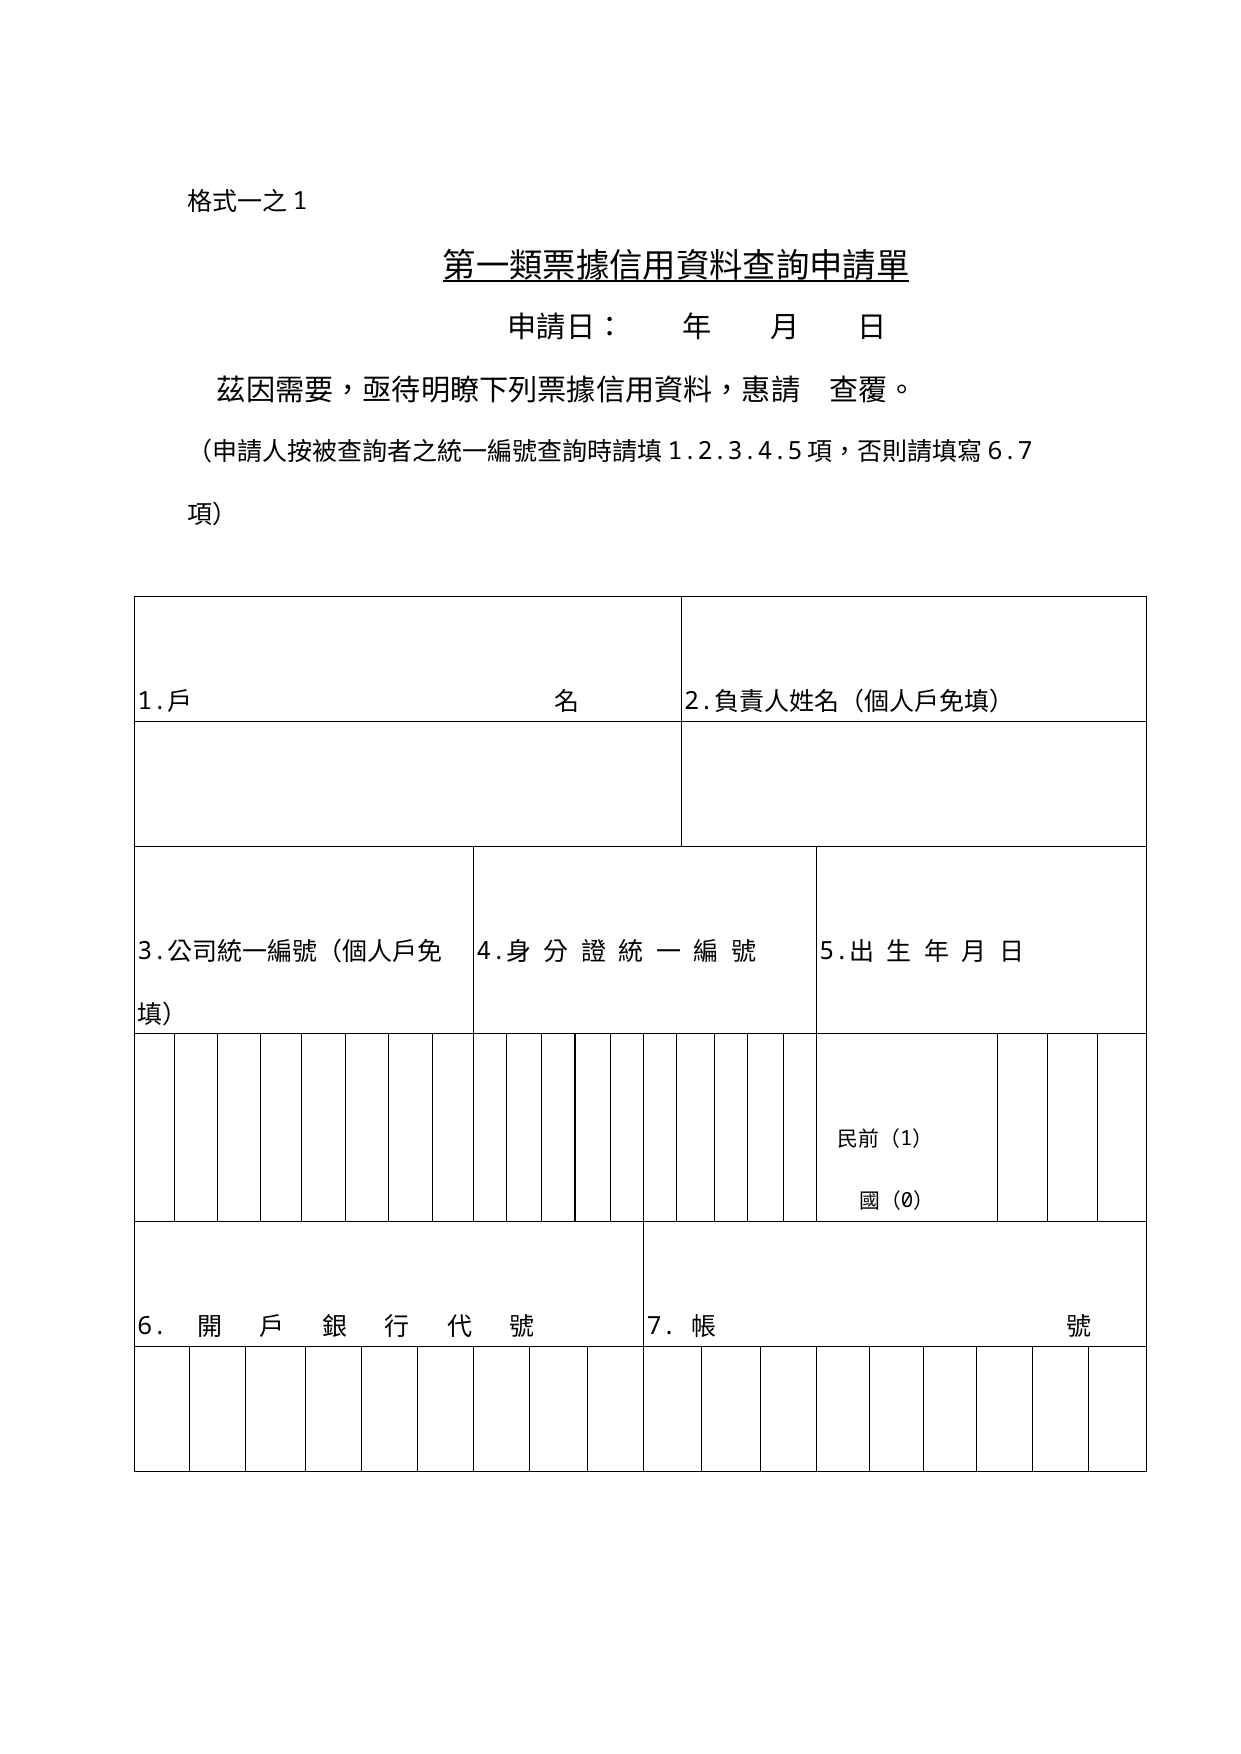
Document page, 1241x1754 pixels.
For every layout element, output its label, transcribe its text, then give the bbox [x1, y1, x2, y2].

table_cell [784, 1034, 816, 1221]
table_cell [507, 1034, 541, 1221]
table_cell [1033, 1347, 1088, 1471]
table_cell [677, 1034, 714, 1221]
table_cell [817, 1347, 869, 1471]
table_header 2.負責人姓名（個人戶免填） [682, 597, 1146, 721]
table_cell 民前（1） 國（0） [817, 1034, 997, 1221]
text 第一類票據信用資料查詢申請單 [187, 221, 1053, 283]
table_cell 3.公司統一編號（個人戶免填） [135, 847, 473, 1033]
table_cell [588, 1347, 643, 1471]
table_cell [977, 1347, 1032, 1471]
table_cell [1089, 1347, 1146, 1471]
table_cell [433, 1034, 473, 1221]
table_cell [644, 1034, 676, 1221]
table_cell 7. 帳 號 [644, 1222, 1146, 1346]
table_cell [190, 1347, 245, 1471]
table_cell [644, 1347, 701, 1471]
table_cell [611, 1034, 643, 1221]
text 申請日： 年 月 日 [187, 283, 1053, 346]
table_cell [1048, 1034, 1097, 1221]
table_cell [870, 1347, 923, 1471]
table_cell [135, 1347, 189, 1471]
table_cell [261, 1034, 301, 1221]
table_cell 6. 開 戶 銀 行 代 號 [135, 1222, 643, 1346]
table_cell [576, 1034, 610, 1221]
table_cell [474, 1034, 506, 1221]
table_cell [924, 1347, 976, 1471]
table_cell [135, 1034, 174, 1221]
table_header 1.戶 名 [135, 597, 681, 721]
table_cell [302, 1034, 345, 1221]
table_cell [998, 1034, 1047, 1221]
text （申請人按被查詢者之統一編號查詢時請填1.2.3.4.5項，否則請填寫6.7項） [187, 408, 1053, 533]
table_cell [530, 1347, 587, 1471]
table_cell [542, 1034, 574, 1221]
table_cell [306, 1347, 361, 1471]
table_cell [135, 722, 681, 846]
table_cell [748, 1034, 783, 1221]
text 茲因需要，亟待明瞭下列票據信用資料，惠請 查覆。 [187, 346, 1053, 408]
table_cell [346, 1034, 388, 1221]
table_cell 4.身 分 證 統 一 編 號 [474, 847, 816, 1033]
table_cell [715, 1034, 747, 1221]
table_cell 5.出 生 年 月 日 [817, 847, 1146, 1033]
table_cell [246, 1347, 305, 1471]
table_cell [702, 1347, 760, 1471]
table_cell [418, 1347, 473, 1471]
table_cell [682, 722, 1146, 846]
table_cell [175, 1034, 217, 1221]
text 格式一之1 [187, 158, 1053, 221]
table_cell [761, 1347, 816, 1471]
table_cell [362, 1347, 417, 1471]
table_cell [389, 1034, 432, 1221]
table_cell [218, 1034, 260, 1221]
table_cell [1098, 1034, 1146, 1221]
table_cell [474, 1347, 529, 1471]
